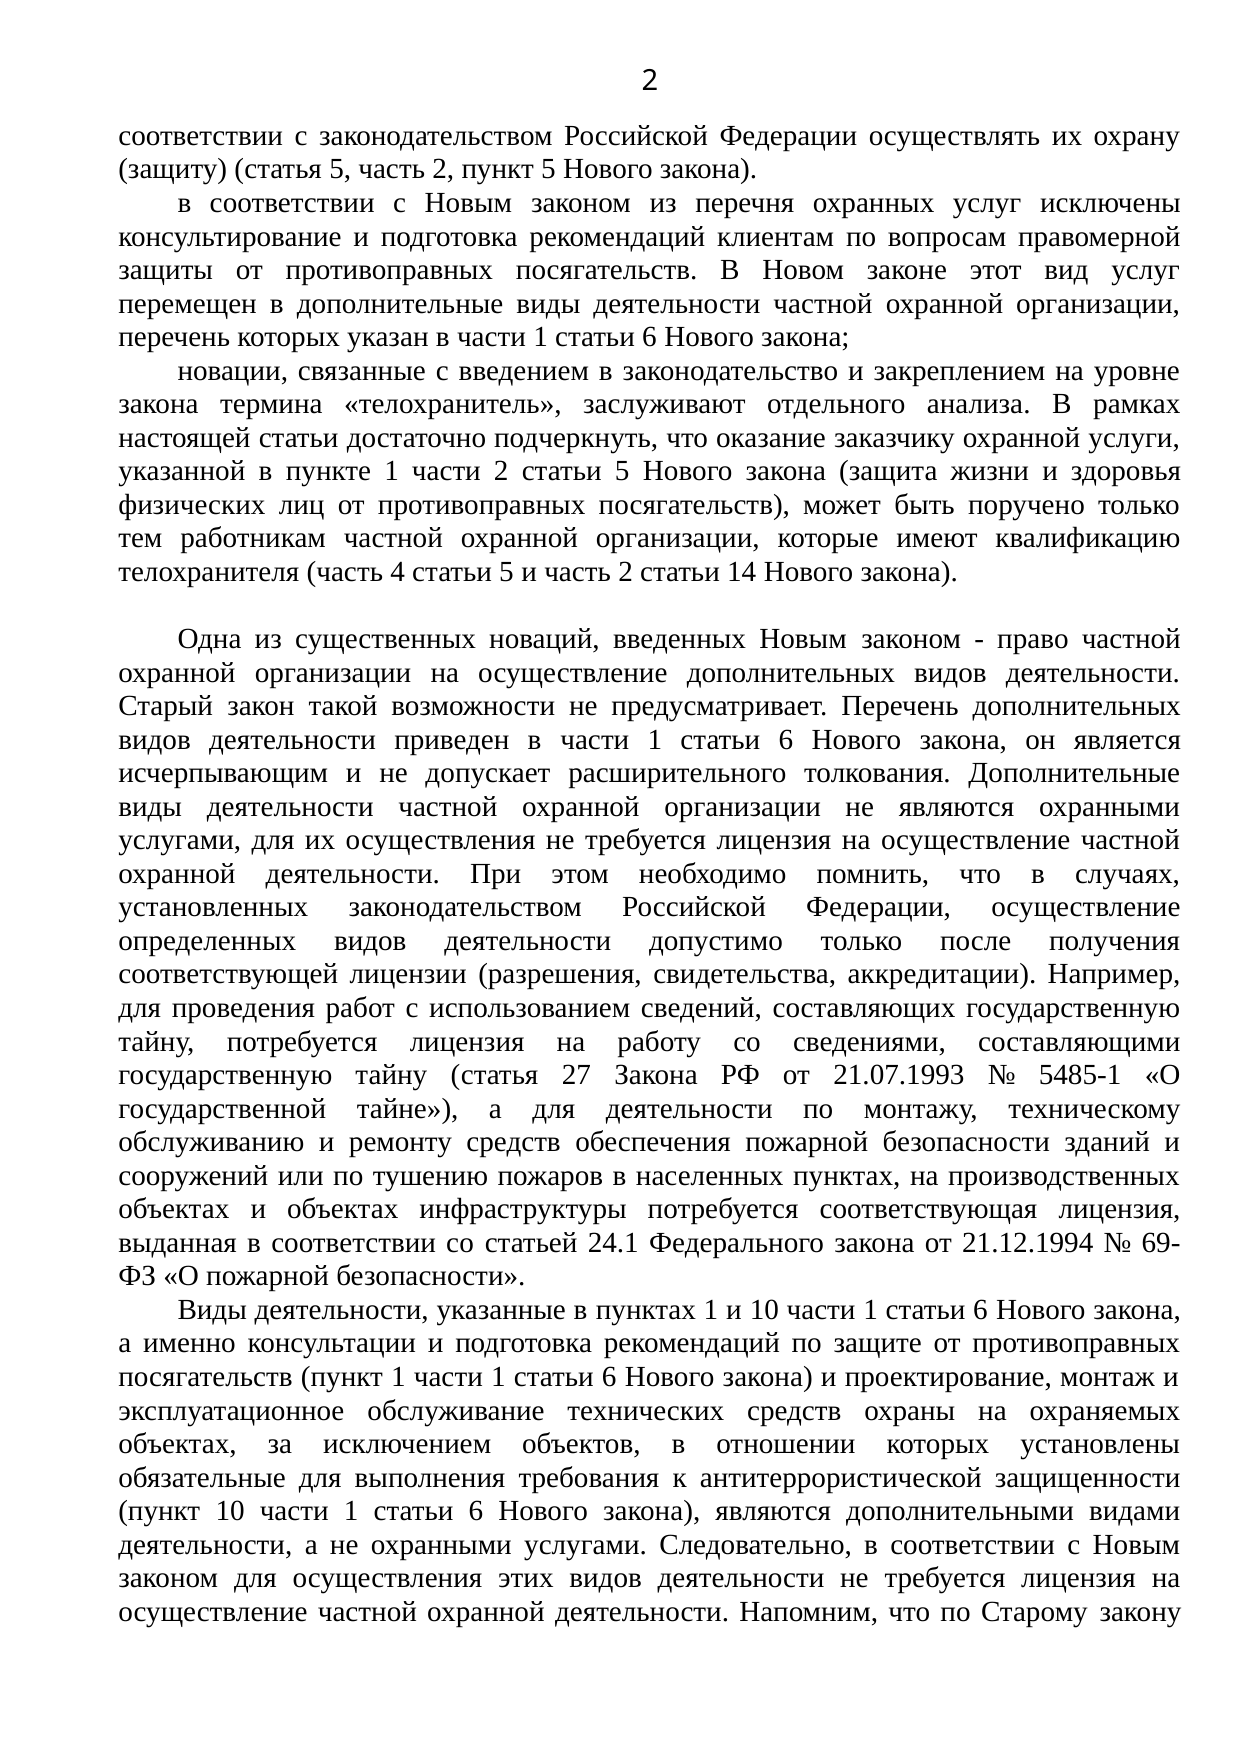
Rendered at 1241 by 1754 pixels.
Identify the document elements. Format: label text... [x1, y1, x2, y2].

text Одна из существенных новаций, введенных Новым законом - право частной охранной организации на осуществление дополнительных видов деятельности. Старый закон такой возможности не предусматривает. Перечень дополнительных видов деятельности приведен в части 1 статьи 6 Нового закона, он является исчерпывающим и не допускает расширительного толкования. Дополнительные виды деятельности частной охранной организации не являются охранными услугами, для их осуществления не требуется лицензия на осуществление частной охранной деятельности. При этом необходимо помнить, что в случаях, установленных законодательством Российской Федерации, осуществление определенных видов деятельности допустимо только после получения соответствующей лицензии (разрешения, свидетельства, аккредитации). Например, для проведения работ с использованием сведений, составляющих государственную тайну, потребуется лицензия на работу со сведениями, составляющими государственную тайну (статья 27 Закона РФ от 21.07.1993 № 5485-1 «О государственной тайне»), а для деятельности по монтажу, техническому обслуживанию и ремонту средств обеспечения пожарной безопасности зданий и сооружений или по тушению пожаров в населенных пунктах, на производственных объектах и объектах инфраструктуры потребуется соответствующая лицензия, выданная в соответствии со статьей 24.1 Федерального закона от 21.12.1994 № 69-ФЗ «О пожарной безопасности». [118, 621, 1181, 1292]
text Виды деятельности, указанные в пунктах 1 и 10 части 1 статьи 6 Нового закона, а именно консультации и подготовка рекомендаций по защите от противоправных посягательств (пункт 1 части 1 статьи 6 Нового закона) и проектирование, монтаж и эксплуатационное обслуживание технических средств охраны на охраняемых объектах, за исключением объектов, в отношении которых установлены обязательные для выполнения требования к антитеррористической защищенности (пункт 10 части 1 статьи 6 Нового закона), являются дополнительными видами деятельности, а не охранными услугами. Следовательно, в соответствии с Новым законом для осуществления этих видов деятельности не требуется лицензия на осуществление частной охранной деятельности. Напомним, что по Старому закону [118, 1292, 1181, 1627]
text соответствии с законодательством Российской Федерации осуществлять их охрану (защиту) (статья 5, часть 2, пункт 5 Нового закона). [118, 118, 1181, 185]
text новации, связанные с введением в законодательство и закреплением на уровне закона термина «телохранитель», заслуживают отдельного анализа. В рамках настоящей статьи достаточно подчеркнуть, что оказание заказчику охранной услуги, указанной в пункте 1 части 2 статьи 5 Нового закона (защита жизни и здоровья физических лиц от противоправных посягательств), может быть поручено только тем работникам частной охранной организации, которые имеют квалификацию телохранителя (часть 4 статьи 5 и часть 2 статьи 14 Нового закона). [118, 353, 1181, 588]
text в соответствии с Новым законом из перечня охранных услуг исключены консультирование и подготовка рекомендаций клиентам по вопросам правомерной защиты от противоправных посягательств. В Новом законе этот вид услуг перемещен в дополнительные виды деятельности частной охранной организации, перечень которых указан в части 1 статьи 6 Нового закона; [118, 185, 1181, 353]
